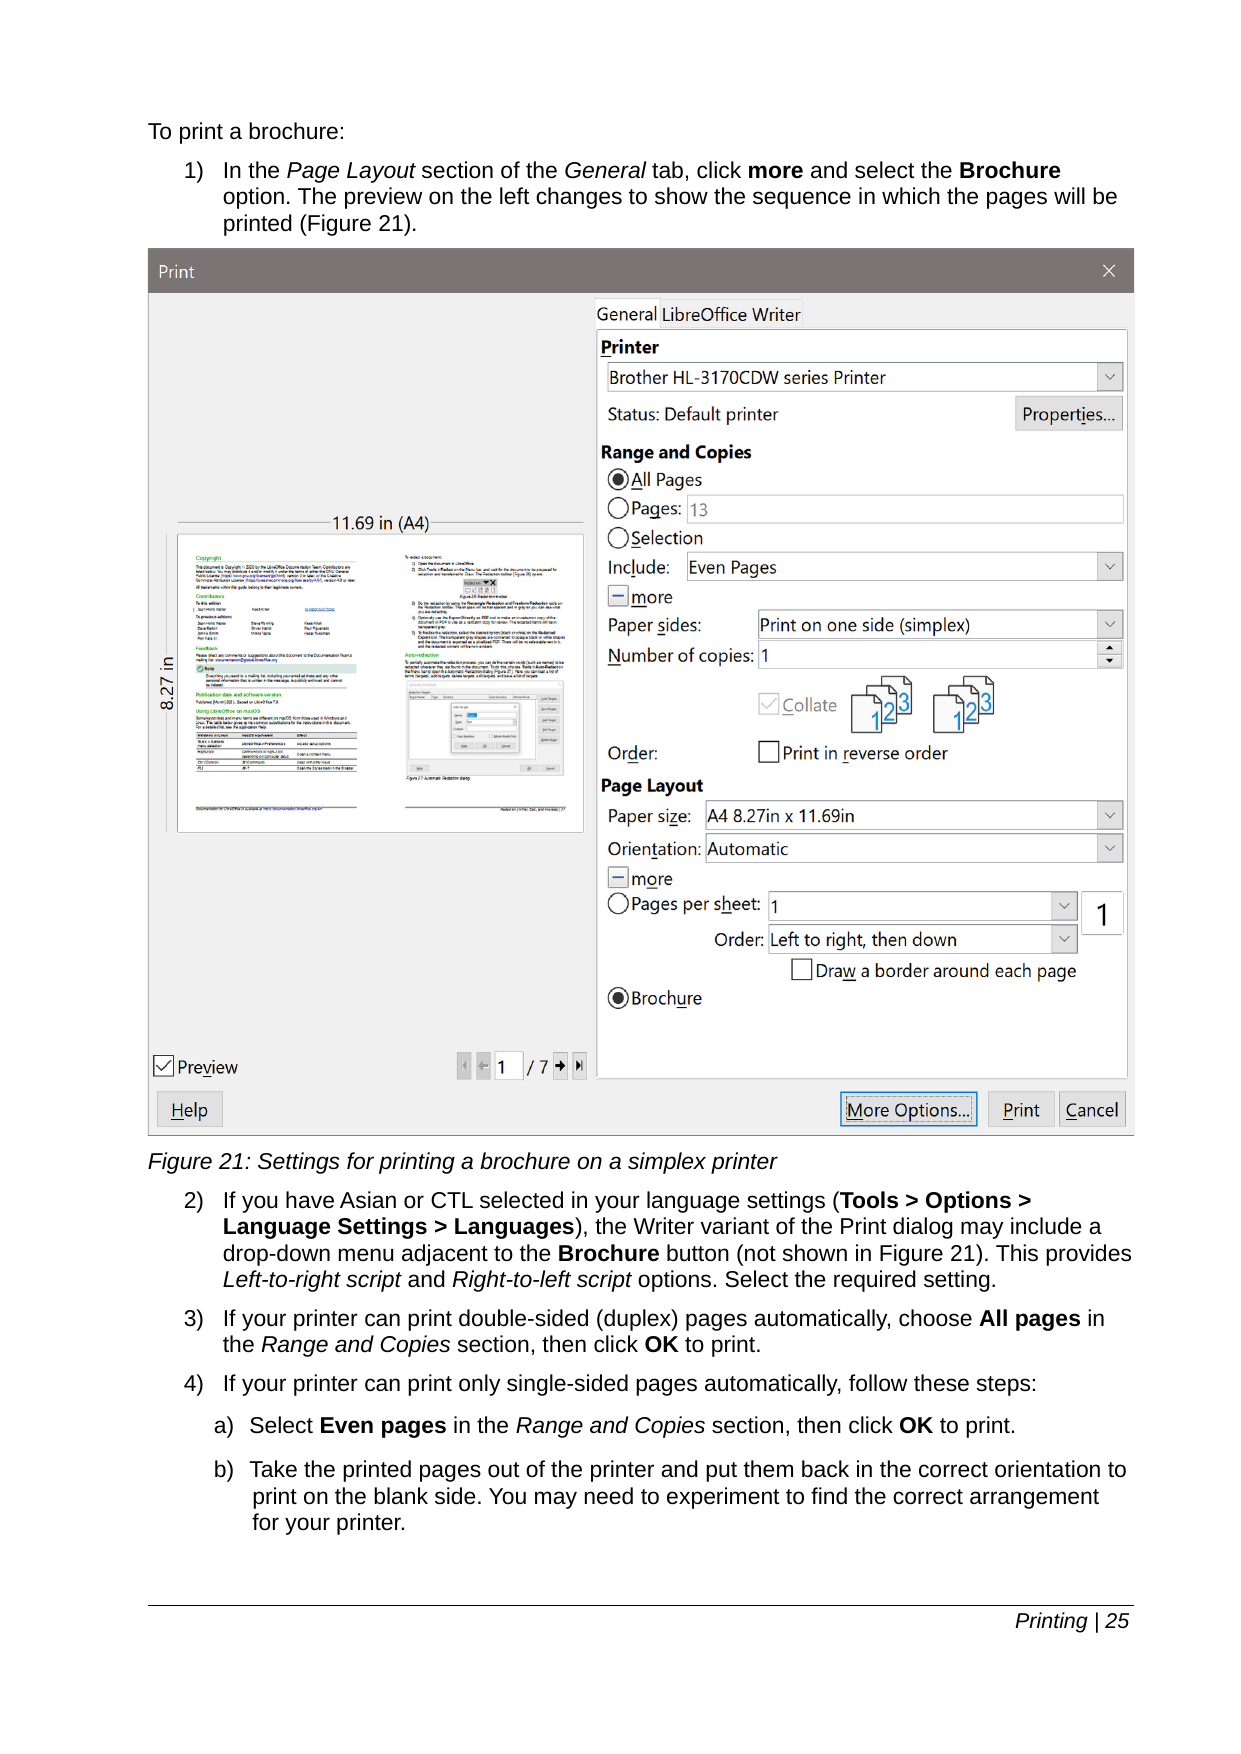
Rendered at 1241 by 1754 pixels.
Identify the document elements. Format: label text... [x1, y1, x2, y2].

list If your printer can print only single-sided pages automatically, follow these steps: [204, 1370, 1134, 1396]
picture [147, 248, 1135, 1136]
text Figure 21: Settings for printing a brochure on a simplex printer [148, 1148, 1134, 1174]
list To print a brochure: [148, 118, 1134, 144]
list Select Even pages in the Range and Copies section, then click OK to print. [211, 1409, 1134, 1441]
list If you have Asian or CTL selected in your language settings (Tools > Options > Language Settings > Languages), the Writer variant of the Print dialog may include a drop-down menu adjacent to the Brochure button (not shown in Figure 21). This provides Left-to-right script and Right-to-left script options. Select the required setting. [204, 1187, 1134, 1292]
list Take the printed pages out of the printer and put them back in the correct orientation to print on the blank side. You may need to experiment to find the correct arrangement for your printer. [211, 1453, 1134, 1538]
list If your printer can print double-sided (duplex) pages automatically, choose All pages in the Range and Copies section, then click OK to print. [204, 1305, 1134, 1357]
list In the Page Layout section of the General tab, click more and select the Brochure option. The preview on the left changes to show the sequence in which the pages will be printed (Figure 21). [204, 157, 1134, 236]
